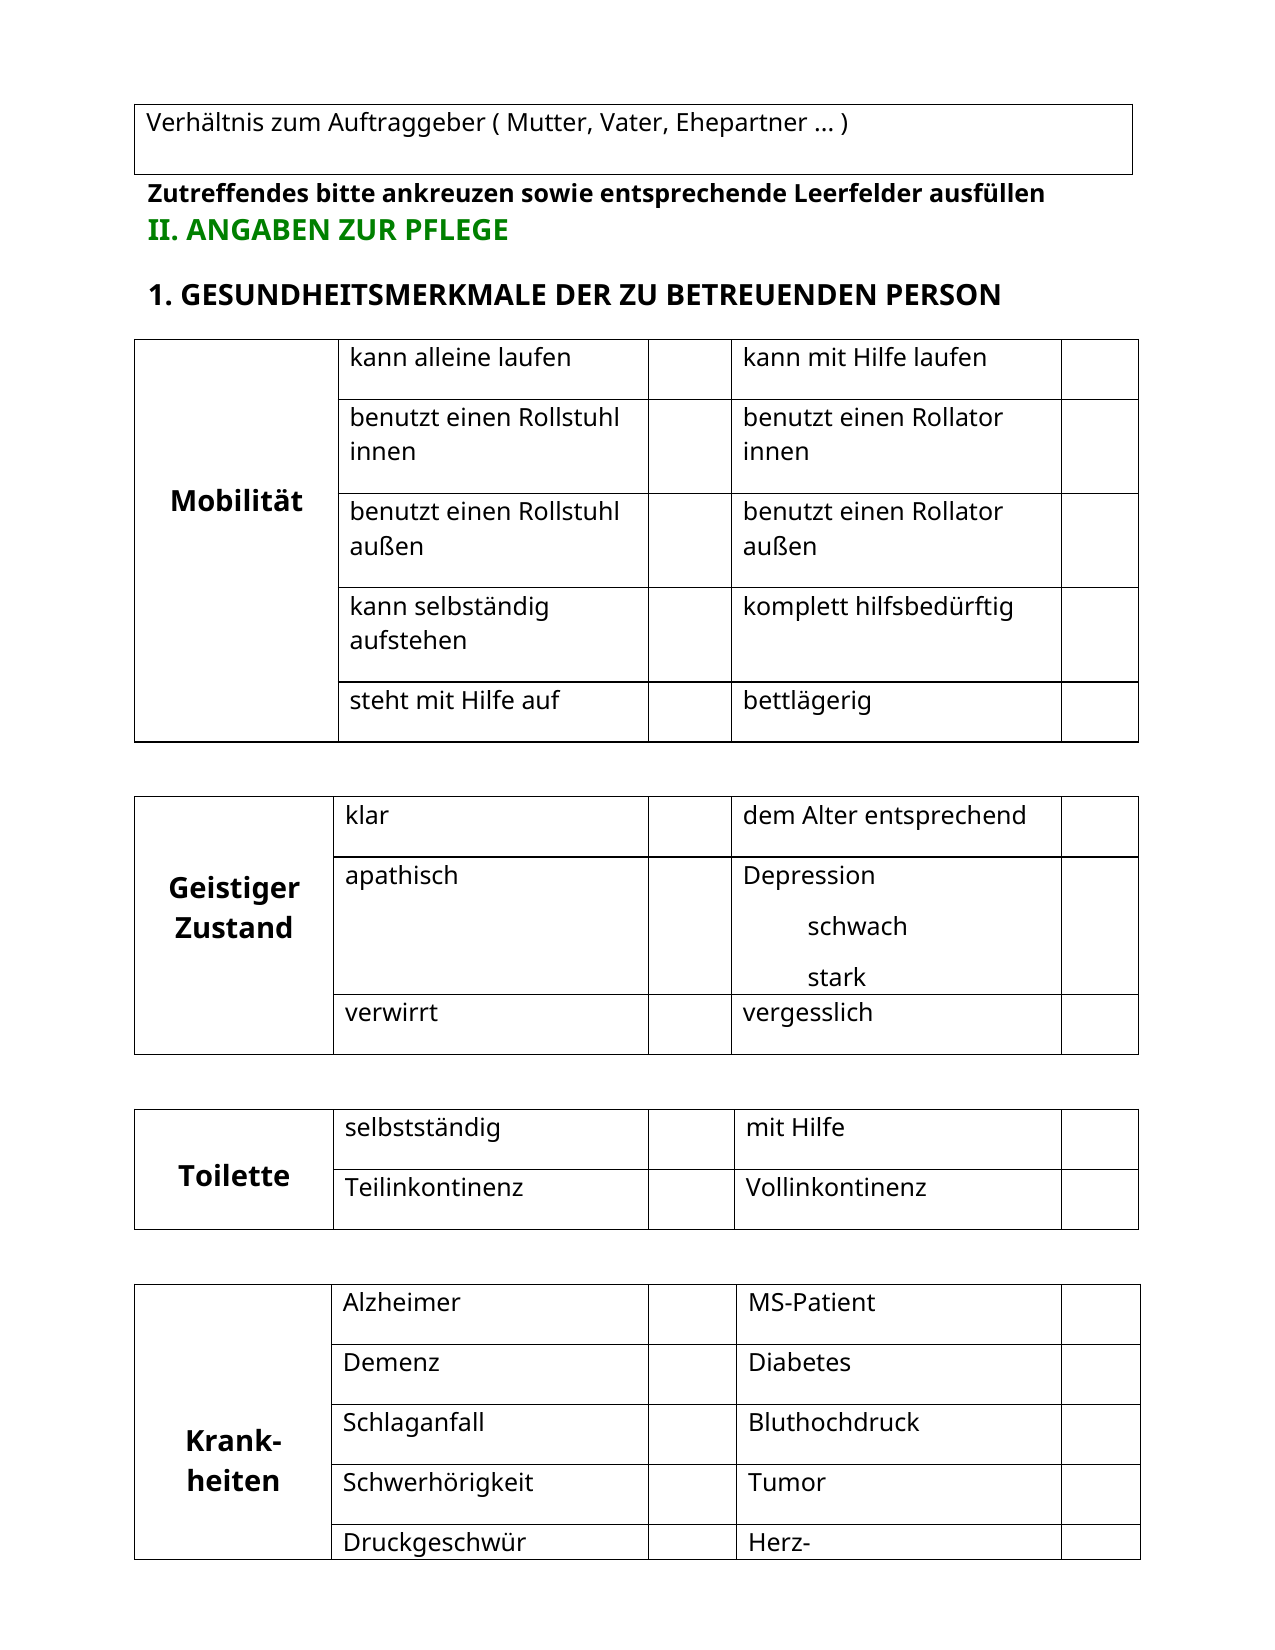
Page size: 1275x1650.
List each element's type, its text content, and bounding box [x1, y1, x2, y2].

table_cell Diabetes [737, 1345, 1061, 1404]
table_cell komplett hilfsbedürftig [732, 588, 1061, 681]
table_header [1062, 797, 1138, 856]
table_cell [649, 1465, 736, 1524]
table_cell Schwerhörigkeit [332, 1465, 648, 1524]
table_header [649, 340, 731, 399]
table_cell [649, 858, 731, 993]
table_cell [1062, 1170, 1138, 1229]
table_cell [649, 995, 731, 1054]
table_cell bettlägerig [732, 683, 1061, 741]
table_cell [649, 494, 731, 587]
table_cell benutzt einen Rollator innen [732, 400, 1061, 493]
table_cell [1062, 995, 1138, 1054]
table_cell [1062, 400, 1138, 493]
table_header MS-Patient [737, 1285, 1061, 1343]
table_cell [1062, 1465, 1140, 1524]
table_header klar [334, 797, 648, 856]
table_cell [1062, 1405, 1140, 1464]
table_cell Vollinkontinenz [735, 1170, 1061, 1229]
table_cell [1062, 588, 1138, 681]
table_cell [1062, 494, 1138, 587]
table_cell verwirrt [334, 995, 648, 1054]
table_cell Depression schwach stark [732, 858, 1061, 993]
text 1. GESUNDHEITSMERKMALE DER ZU BETREUENDEN PERSON [148, 274, 1127, 314]
table_cell Schlaganfall [332, 1405, 648, 1464]
table_header [1062, 1110, 1138, 1168]
table_cell apathisch [334, 858, 648, 993]
table_header dem Alter entsprechend [732, 797, 1061, 856]
table_header Alzheimer [332, 1285, 648, 1343]
table_cell [649, 1170, 734, 1229]
table_header selbstständig [334, 1110, 648, 1168]
table_cell [1062, 1525, 1140, 1559]
table_cell [1062, 858, 1138, 993]
table_header Mobilität [135, 340, 338, 741]
table_cell Herz- [737, 1525, 1061, 1559]
table_header kann mit Hilfe laufen [732, 340, 1061, 399]
table_cell Bluthochdruck [737, 1405, 1061, 1464]
table_cell [649, 1525, 736, 1559]
table_cell [649, 1345, 736, 1404]
table_cell [649, 588, 731, 681]
table_header mit Hilfe [735, 1110, 1061, 1168]
table_header [649, 797, 731, 856]
table_cell steht mit Hilfe auf [339, 683, 648, 741]
table_cell benutzt einen Rollstuhl innen [339, 400, 648, 493]
table_cell [649, 1405, 736, 1464]
table_header Toilette [135, 1110, 333, 1229]
table_cell [649, 400, 731, 493]
table_cell [649, 683, 731, 741]
table_cell Tumor [737, 1465, 1061, 1524]
table_cell [1062, 683, 1138, 741]
table_header Krank-heiten [135, 1285, 331, 1559]
table_cell Teilinkontinenz [334, 1170, 648, 1229]
table_header Geistiger Zustand [135, 797, 333, 1054]
table_header [649, 1285, 736, 1343]
table_cell kann selbständig aufstehen [339, 588, 648, 681]
table_cell Verhältnis zum Auftraggeber ( Mutter, Vater, Ehepartner ... ) [135, 105, 1132, 174]
table_cell benutzt einen Rollator außen [732, 494, 1061, 587]
table_cell Demenz [332, 1345, 648, 1404]
table_cell benutzt einen Rollstuhl außen [339, 494, 648, 587]
table_header [1062, 340, 1138, 399]
table_header [1062, 1285, 1140, 1343]
table_header [649, 1110, 734, 1168]
table_cell vergesslich [732, 995, 1061, 1054]
table_header kann alleine laufen [339, 340, 648, 399]
table_cell [1062, 1345, 1140, 1404]
table_cell Druckgeschwür [332, 1525, 648, 1559]
text Zutreffendes bitte ankreuzen sowie entsprechende Leerfelder ausfüllen II. ANGABEN ZUR PFLEGE [148, 175, 1127, 249]
